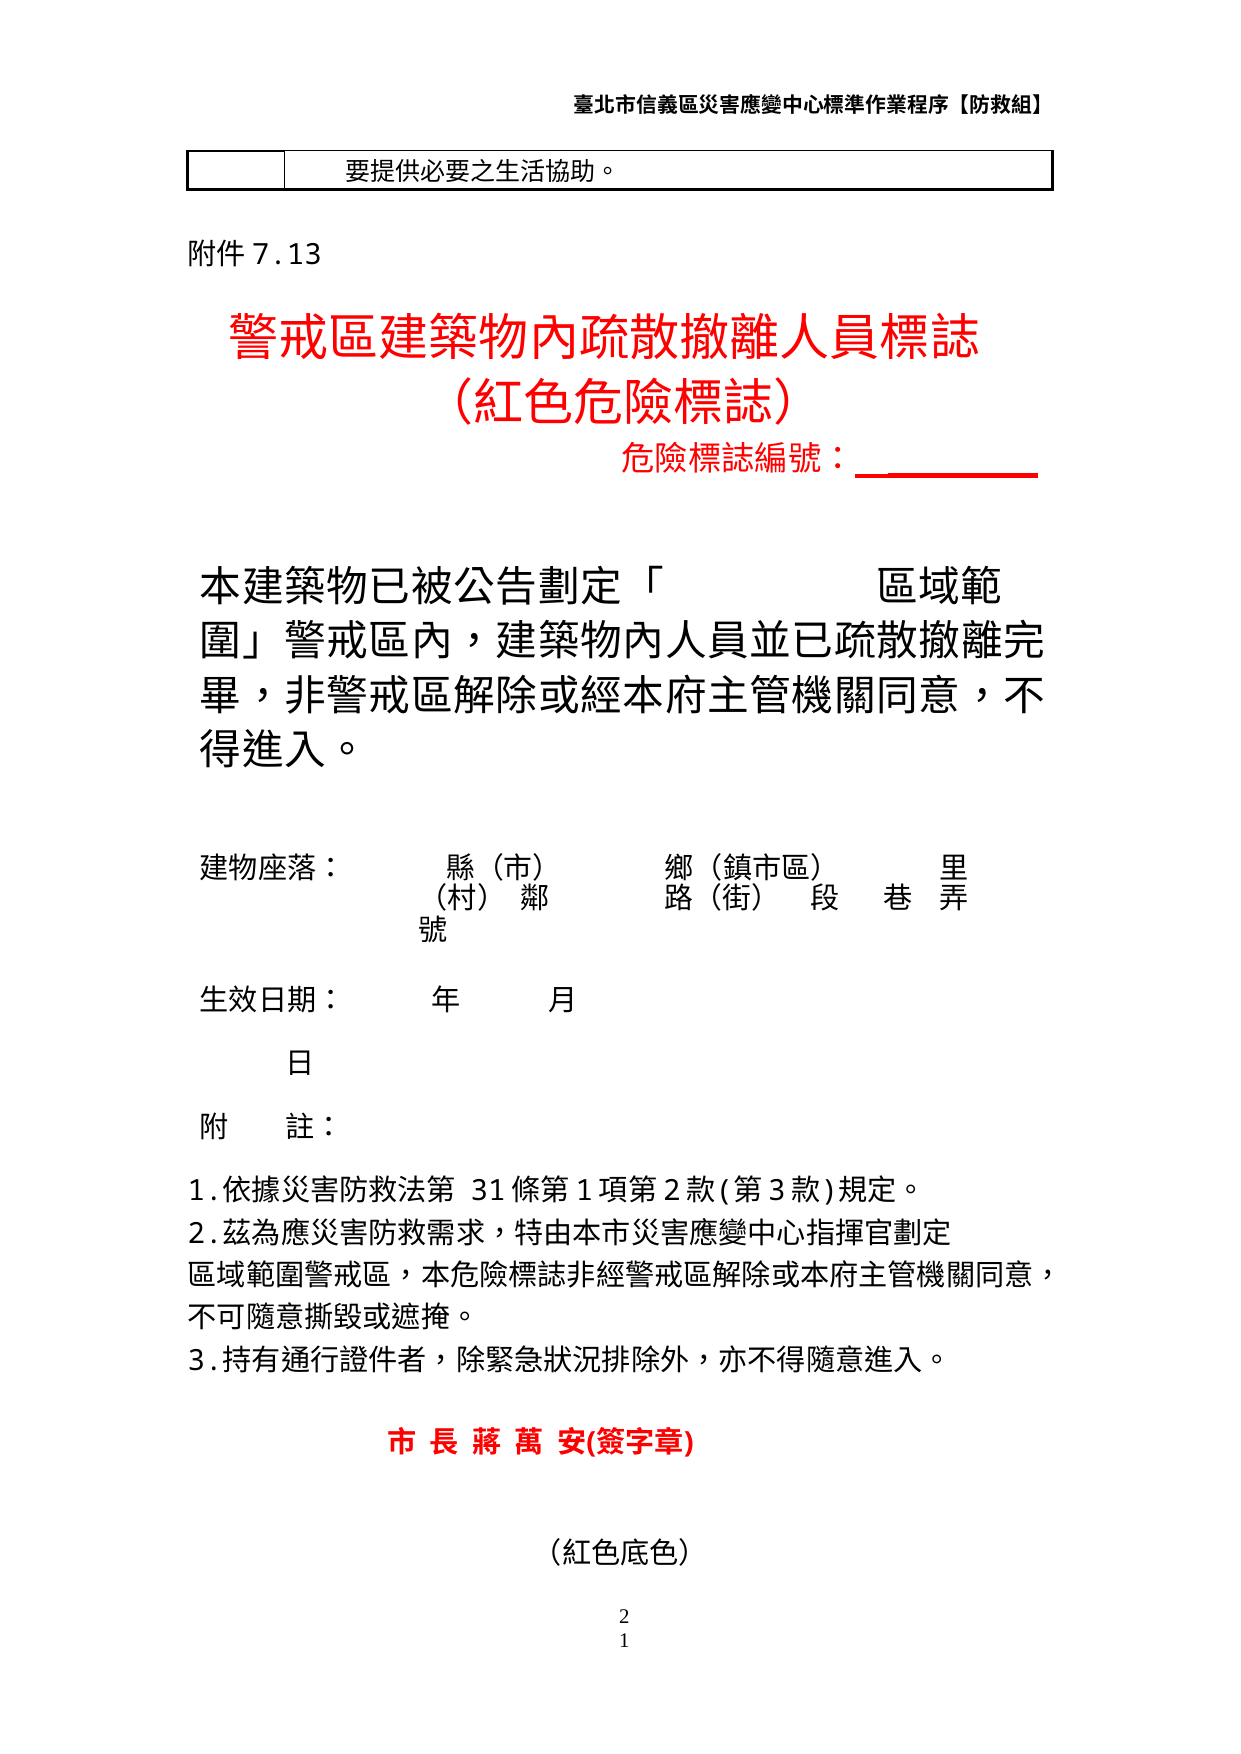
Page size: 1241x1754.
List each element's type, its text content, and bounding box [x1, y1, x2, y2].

text 附 註： [199, 1103, 668, 1146]
text 警戒區建築物內疏散撤離人員標誌 [215, 309, 993, 369]
text （紅色危險標誌） [379, 369, 867, 434]
table_cell 要提供必要之生活協助。 [285, 151, 1051, 188]
text 附件7.13 [187, 231, 1053, 273]
text 3.持有通行證件者，除緊急狀況排除外，亦不得隨意進入。 [187, 1336, 1053, 1379]
text 1.依據災害防救法第 31條第1項第2款(第3款)規定。 [187, 1167, 1053, 1209]
text （紅色底色） [187, 1529, 1053, 1572]
text 2.茲為應災害防救需求，特由本市災害應變中心指揮官劃定 區域範圍警戒區，本危險標誌非經警戒區解除或本府主管機關同意，不可隨意撕毀或遮掩。 [187, 1209, 1053, 1336]
text [372, 1411, 831, 1490]
text 危險標誌編號： [621, 434, 1055, 477]
text 市 長 蔣 萬 安(簽字章) [387, 1418, 816, 1461]
text 生效日期： 年 月 日 [199, 976, 668, 1082]
text 本建築物已被公告劃定「 區域範圍」警戒區內，建築物內人員並已疏散撤離完畢，非警戒區解除或經本府主管機關同意，不得進入。 [199, 558, 1055, 775]
text 建物座落： 縣（市） 鄉（鎮市區） 里（村） 鄰 路（街） 段 巷 弄 號 [199, 853, 1030, 949]
table_cell [189, 152, 284, 188]
